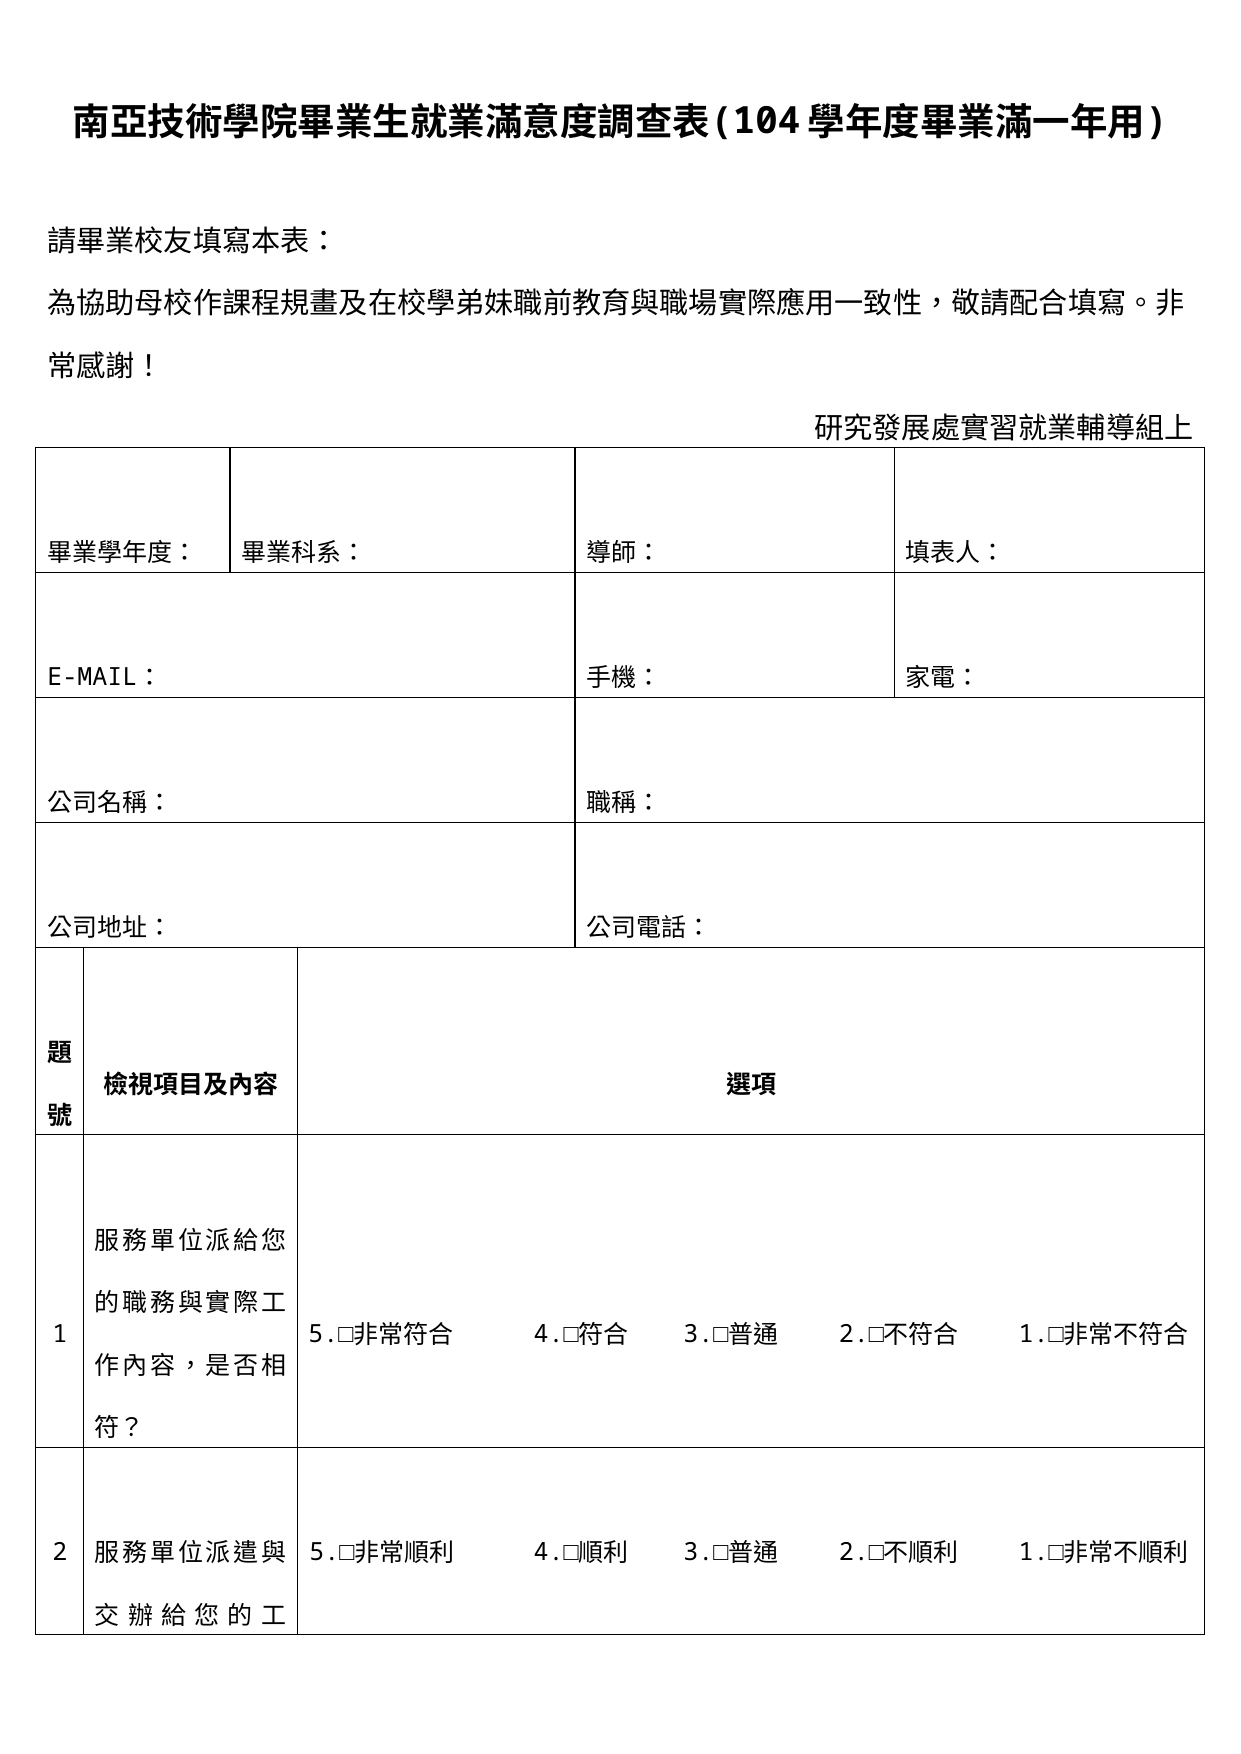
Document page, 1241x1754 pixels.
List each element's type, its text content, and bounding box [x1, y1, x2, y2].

table_cell 畢業科系： [231, 448, 574, 572]
table_cell 填表人： [895, 448, 1204, 572]
table_cell 4.□順利 [495, 1448, 666, 1634]
table_header 南亞技術學院畢業生就業滿意度調查表(104學年度畢業滿一年用) [36, 72, 1204, 145]
table_cell 服務單位派遣與交辦給您的工 [84, 1448, 297, 1634]
table_cell 服務單位派給您的職務與實際工作內容，是否相符？ [84, 1135, 297, 1447]
table_cell 1.□非常不符合 [1002, 1135, 1204, 1447]
table_cell 職稱： [576, 698, 1204, 822]
table_cell 3.□普通 [666, 1448, 795, 1634]
table_cell 選項 [298, 948, 1204, 1134]
table_cell 1.□非常不順利 [1002, 1448, 1204, 1634]
table_cell 3.□普通 [666, 1135, 795, 1447]
table_cell 2.□不順利 [795, 1448, 1002, 1634]
table_cell 導師： [576, 448, 894, 572]
table_cell 2 [36, 1448, 83, 1634]
table_cell 題號 [36, 948, 83, 1134]
table_cell 公司地址： [36, 823, 574, 947]
table_cell 請畢業校友填寫本表： 為協助母校作課程規畫及在校學弟妹職前教育與職場實際應用一致性，敬請配合填寫。非常感謝！ 研究發展處實習就業輔導組上 [36, 145, 1204, 447]
table_cell 2.□不符合 [795, 1135, 1002, 1447]
table_cell E-MAIL： [36, 573, 574, 697]
table_cell 手機： [576, 573, 894, 697]
table_cell 5.□非常順利 [298, 1448, 495, 1634]
table_cell 4.□符合 [495, 1135, 666, 1447]
table_cell 1 [36, 1135, 83, 1447]
table_cell 家電： [895, 573, 1204, 697]
table_cell 檢視項目及內容 [84, 948, 297, 1134]
table_cell 公司電話： [576, 823, 1204, 947]
table_cell 5.□非常符合 [298, 1135, 495, 1447]
table_cell 畢業學年度： [36, 448, 229, 572]
table_cell 公司名稱： [36, 698, 574, 822]
